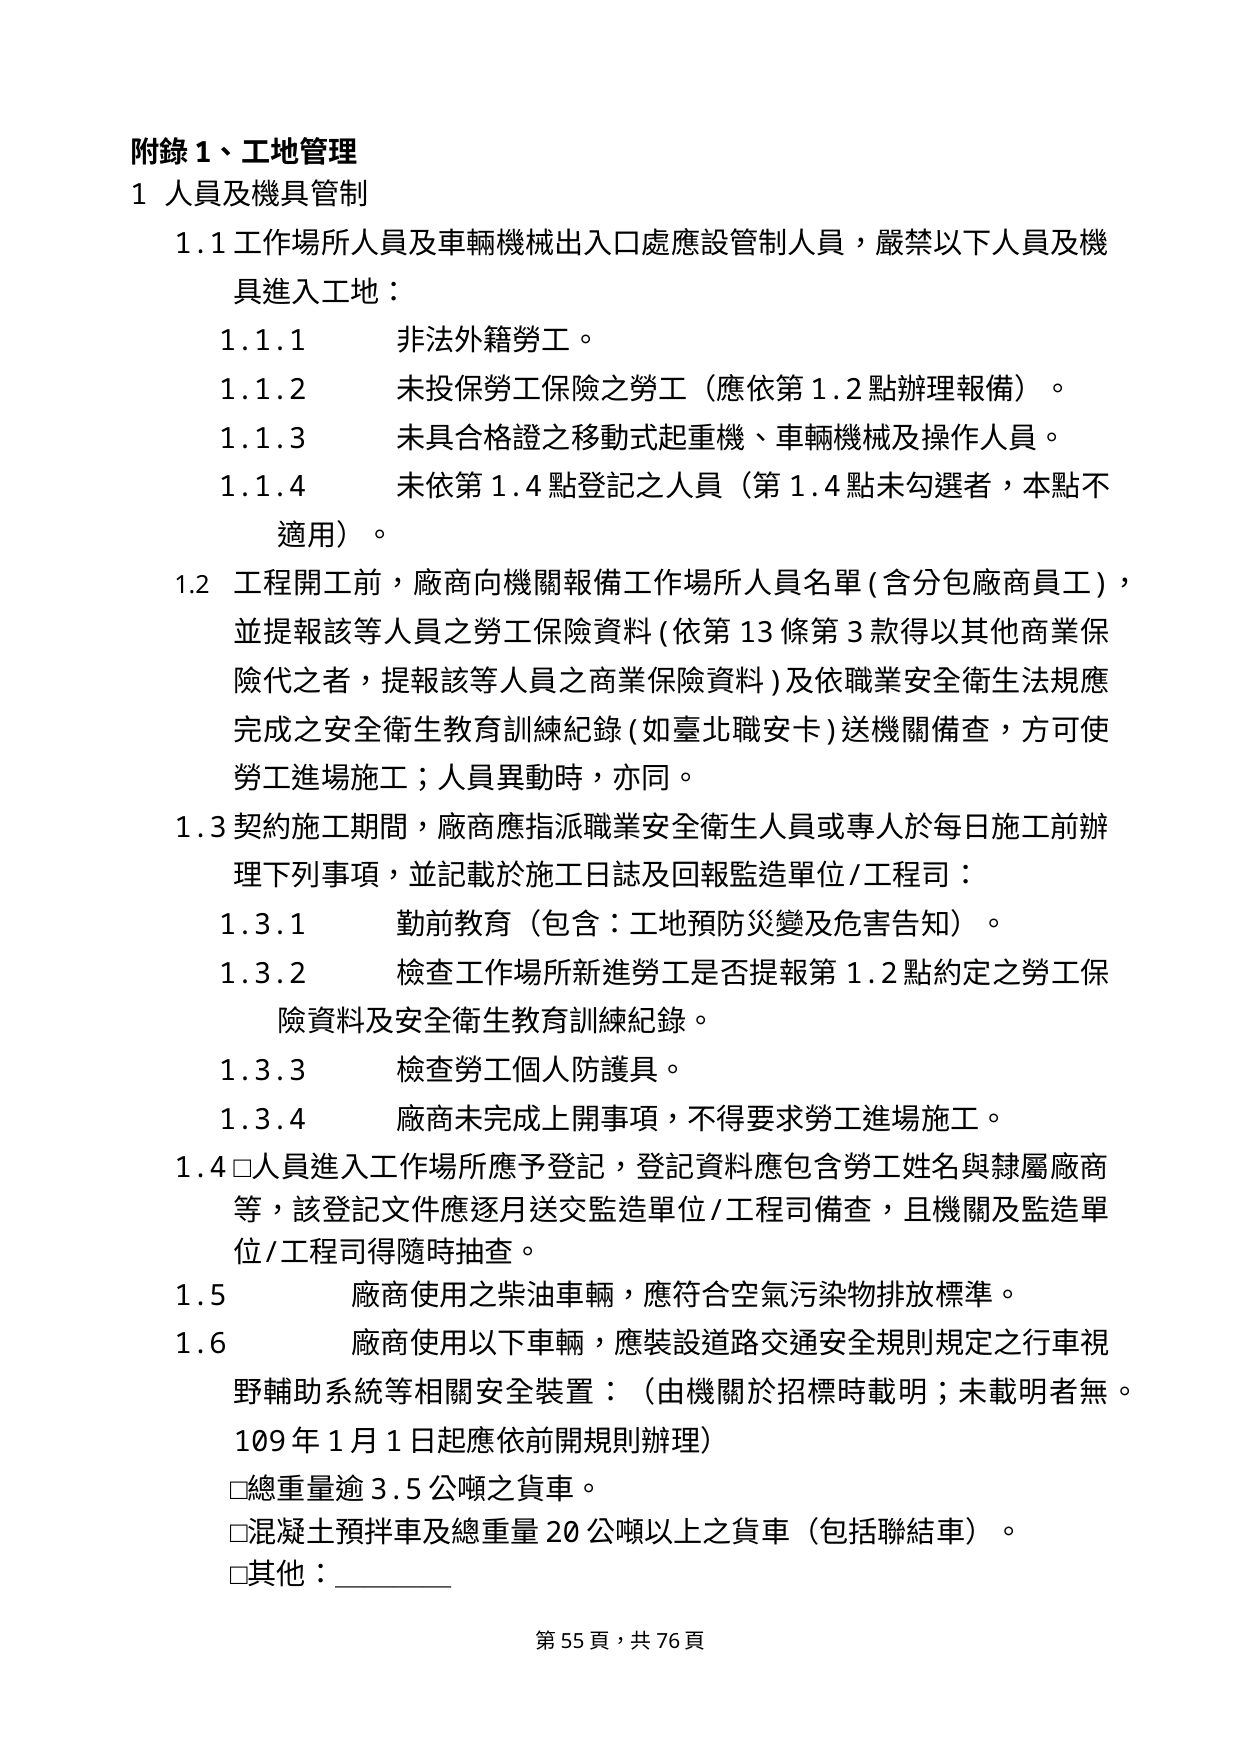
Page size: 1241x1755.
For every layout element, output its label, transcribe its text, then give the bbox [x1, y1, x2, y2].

list 檢查勞工個人防護具。 [218, 1047, 1110, 1089]
list 人員及機具管制 [130, 171, 1110, 213]
subtitle 附錄1、工地管理 [130, 128, 1110, 171]
list 未具合格證之移動式起重機、車輛機械及操作人員。 [218, 414, 1110, 457]
list 廠商未完成上開事項，不得要求勞工進場施工。 [218, 1095, 1110, 1138]
list 廠商使用之柴油車輛，應符合空氣污染物排放標準。 [174, 1271, 1110, 1314]
list 未依第1.4點登記之人員（第1.4點未勾選者，本點不適用）。 [218, 463, 1110, 554]
text □混凝土預拌車及總重量20公噸以上之貨車（包括聯結車）。 [230, 1508, 1110, 1551]
list 勤前教育（包含：工地預防災變及危害告知）。 [218, 901, 1110, 943]
list 工程開工前，廠商向機關報備工作場所人員名單(含分包廠商員工)，並提報該等人員之勞工保險資料(依第13條第3款得以其他商業保險代之者，提報該等人員之商業保險資料)及依職業安全衛生法規應完成之安全衛生教育訓練紀錄(如臺北職安卡)送機關備查，方可使勞工進場施工；人員異動時，亦同。 [174, 560, 1110, 797]
list □人員進入工作場所應予登記，登記資料應包含勞工姓名與隸屬廠商等，該登記文件應逐月送交監造單位/工程司備查，且機關及監造單位/工程司得隨時抽查。 [174, 1144, 1110, 1271]
list 檢查工作場所新進勞工是否提報第1.2點約定之勞工保險資料及安全衛生教育訓練紀錄。 [218, 949, 1110, 1040]
list 工作場所人員及車輛機械出入口處應設管制人員，嚴禁以下人員及機具進入工地： [174, 219, 1110, 310]
list 非法外籍勞工。 [218, 317, 1110, 359]
list 未投保勞工保險之勞工（應依第1.2點辦理報備）。 [218, 365, 1110, 408]
list 契約施工期間，廠商應指派職業安全衛生人員或專人於每日施工前辦理下列事項，並記載於施工日誌及回報監造單位/工程司： [174, 803, 1110, 894]
text □總重量逾3.5公噸之貨車。 [230, 1466, 1110, 1508]
text □其他：＿＿＿＿ [230, 1551, 1110, 1593]
list 廠商使用以下車輛，應裝設道路交通安全規則規定之行車視野輔助系統等相關安全裝置：（由機關於招標時載明；未載明者無。109年1月1日起應依前開規則辦理） [174, 1320, 1110, 1459]
